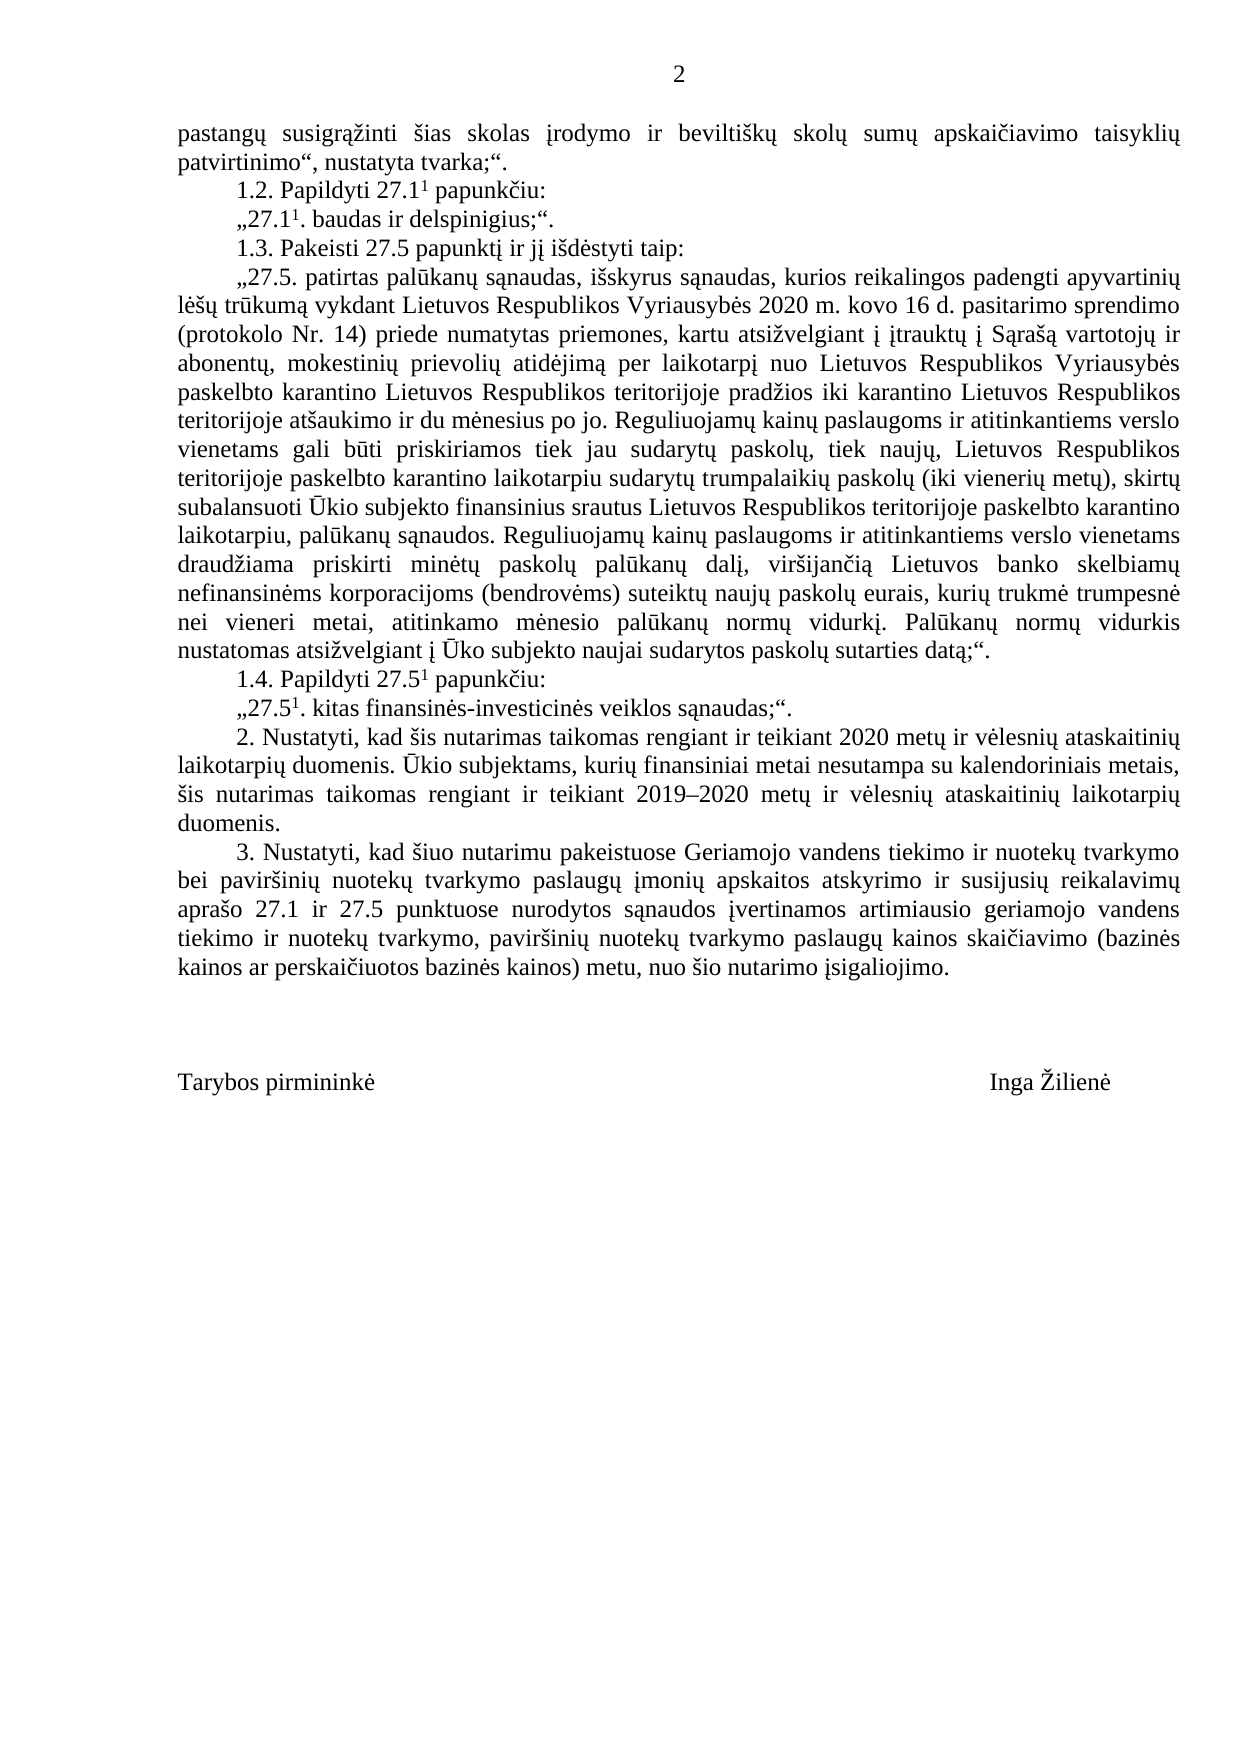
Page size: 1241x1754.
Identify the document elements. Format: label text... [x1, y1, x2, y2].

text „27.51. kitas finansinės-investicinės veiklos sąnaudas;“. [177, 693, 1181, 722]
text 1.3. Pakeisti 27.5 papunktį ir jį išdėstyti taip: [177, 233, 1181, 262]
text 1.2. Papildyti 27.11 papunkčiu: [177, 176, 1181, 204]
text 3. Nustatyti, kad šiuo nutarimu pakeistuose Geriamojo vandens tiekimo ir nuotekų tvarkymo bei paviršinių nuotekų tvarkymo paslaugų įmonių apskaitos atskyrimo ir susijusių reikalavimų aprašo 27.1 ir 27.5 punktuose nurodytos sąnaudos įvertinamos artimiausio geriamojo vandens tiekimo ir nuotekų tvarkymo, paviršinių nuotekų tvarkymo paslaugų kainos skaičiavimo (bazinės kainos ar perskaičiuotos bazinės kainos) metu, nuo šio nutarimo įsigaliojimo. [177, 837, 1181, 981]
text 1.4. Papildyti 27.51 papunkčiu: [177, 664, 1181, 693]
text Tarybos pirmininkė Inga Žilienė [177, 1067, 1181, 1096]
text „27.5. patirtas palūkanų sąnaudas, išskyrus sąnaudas, kurios reikalingos padengti apyvartinių lėšų trūkumą vykdant Lietuvos Respublikos Vyriausybės 2020 m. kovo 16 d. pasitarimo sprendimo (protokolo Nr. 14) priede numatytas priemones, kartu atsižvelgiant į įtrauktų į Sąrašą vartotojų ir abonentų, mokestinių prievolių atidėjimą per laikotarpį nuo Lietuvos Respublikos Vyriausybės paskelbto karantino Lietuvos Respublikos teritorijoje pradžios iki karantino Lietuvos Respublikos teritorijoje atšaukimo ir du mėnesius po jo. Reguliuojamų kainų paslaugoms ir atitinkantiems verslo vienetams gali būti priskiriamos tiek jau sudarytų paskolų, tiek naujų, Lietuvos Respublikos teritorijoje paskelbto karantino laikotarpiu sudarytų trumpalaikių paskolų (iki vienerių metų), skirtų subalansuoti Ūkio subjekto finansinius srautus Lietuvos Respublikos teritorijoje paskelbto karantino laikotarpiu, palūkanų sąnaudos. Reguliuojamų kainų paslaugoms ir atitinkantiems verslo vienetams draudžiama priskirti minėtų paskolų palūkanų dalį, viršijančią Lietuvos banko skelbiamų nefinansinėms korporacijoms (bendrovėms) suteiktų naujų paskolų eurais, kurių trukmė trumpesnė nei vieneri metai, atitinkamo mėnesio palūkanų normų vidurkį. Palūkanų normų vidurkis nustatomas atsižvelgiant į Ūko subjekto naujai sudarytos paskolų sutarties datą;“. [177, 262, 1181, 664]
text 2. Nustatyti, kad šis nutarimas taikomas rengiant ir teikiant 2020 metų ir vėlesnių ataskaitinių laikotarpių duomenis. Ūkio subjektams, kurių finansiniai metai nesutampa su kalendoriniais metais, šis nutarimas taikomas rengiant ir teikiant 2019–2020 metų ir vėlesnių ataskaitinių laikotarpių duomenis. [177, 722, 1181, 837]
text pastangų susigrąžinti šias skolas įrodymo ir beviltiškų skolų sumų apskaičiavimo taisyklių patvirtinimo“, nustatyta tvarka;“. [177, 118, 1181, 176]
text „27.11. baudas ir delspinigius;“. [177, 204, 1181, 233]
